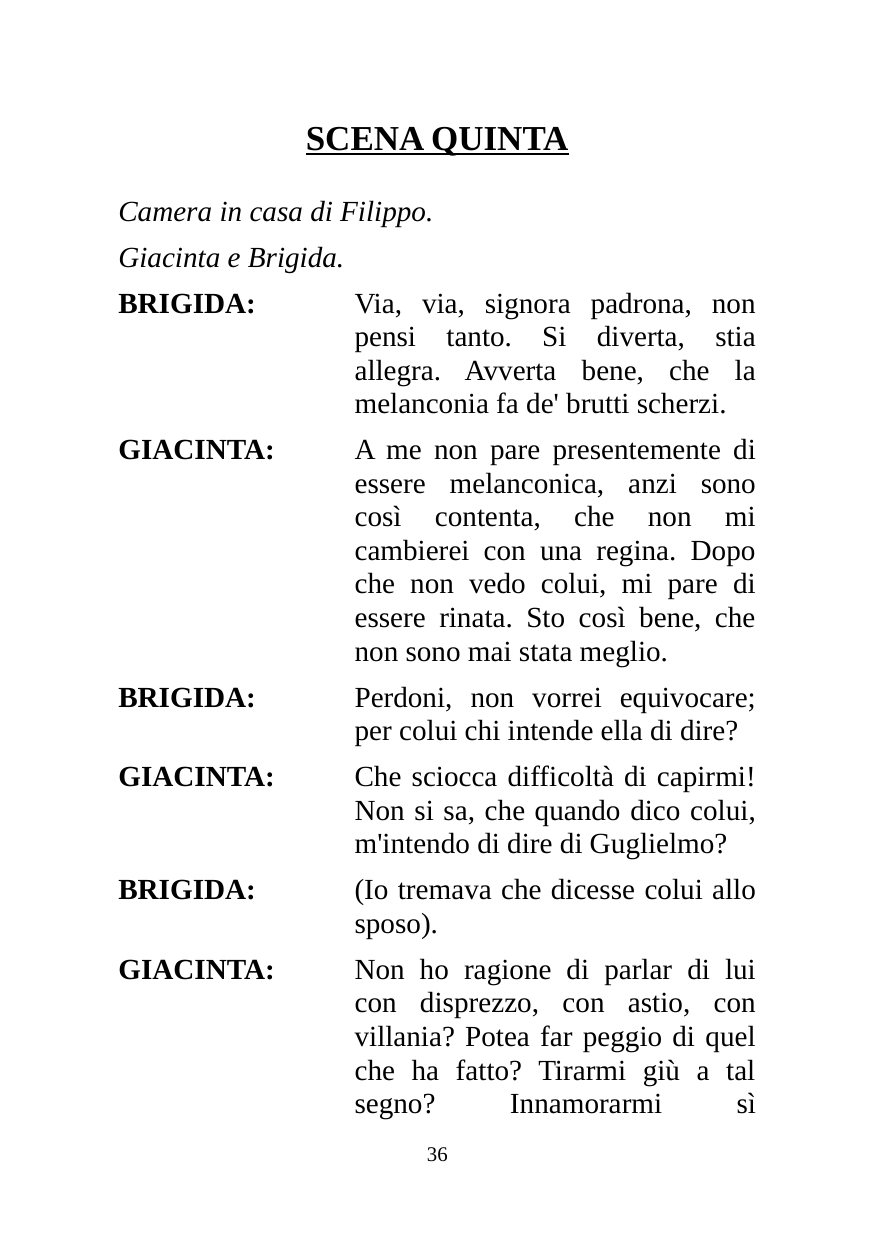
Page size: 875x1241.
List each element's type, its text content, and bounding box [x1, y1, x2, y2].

text GIACINTA: A me non pare presentemente di essere melanconica, anzi sono così contenta, che non mi cambierei con una regina. Dopo che non vedo colui, mi pare di essere rinata. Sto così bene, che non sono mai stata meglio. [118, 432, 756, 667]
text BRIGIDA: Via, via, signora padrona, non pensi tanto. Si diverta, stia allegra. Avverta bene, che la melanconia fa de' brutti scherzi. [118, 286, 756, 420]
text BRIGIDA: Perdoni, non vorrei equivocare; per colui chi intende ella di dire? [118, 680, 756, 747]
subtitle SCENA QUINTA [118, 118, 756, 158]
text GIACINTA: Che sciocca difficoltà di capirmi! Non si sa, che quando dico colui, m'intendo di dire di Guglielmo? [118, 759, 756, 860]
text GIACINTA: Non ho ragione di parlar di lui con disprezzo, con astio, con villania? Potea far peggio di quel che ha fatto? Tirarmi giù a tal segno? Innamorarmi sì [118, 952, 756, 1120]
text Camera in casa di Filippo. [118, 194, 756, 227]
text BRIGIDA: (Io tremava che dicesse colui allo sposo). [118, 872, 756, 939]
text Giacinta e Brigida. [118, 240, 756, 273]
